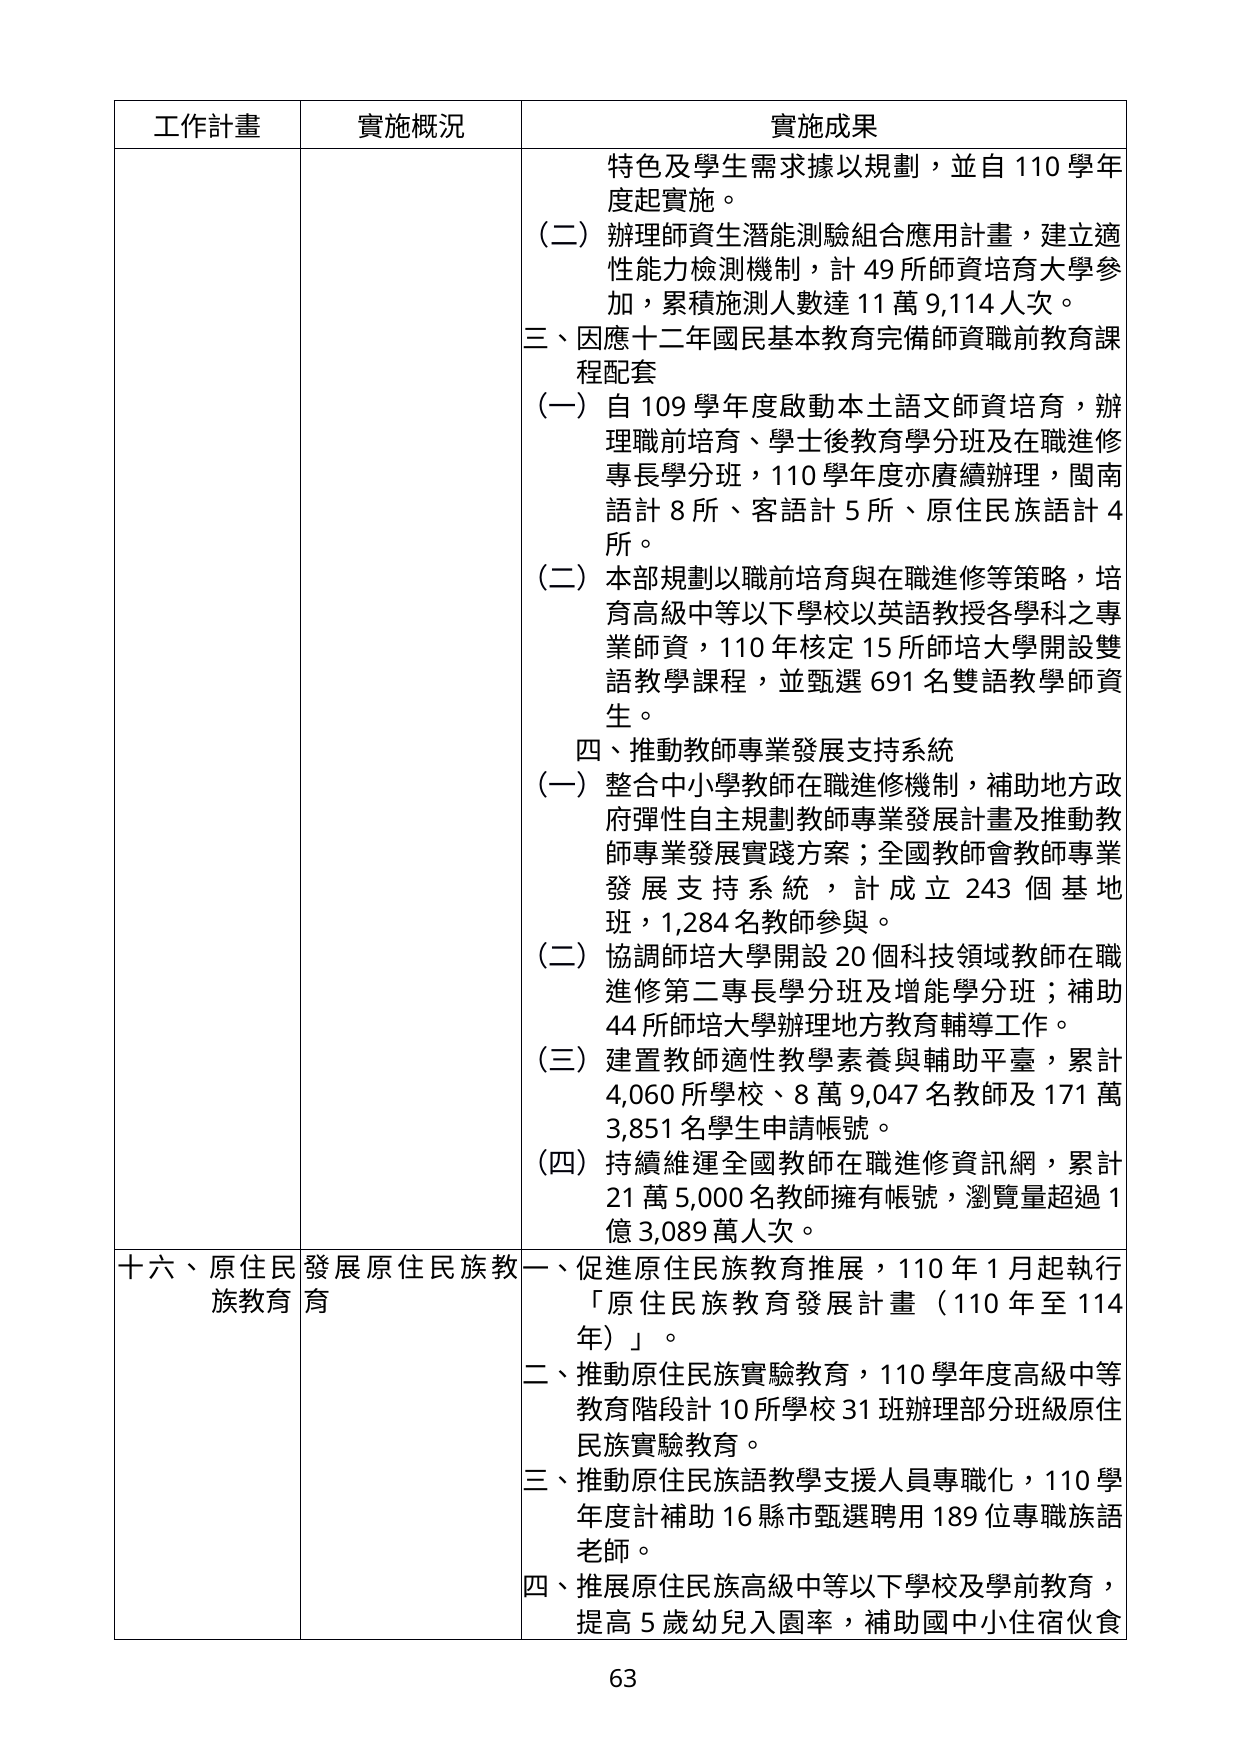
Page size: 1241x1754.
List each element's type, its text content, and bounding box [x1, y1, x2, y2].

table_cell 促進原住民族教育推展，110年1月起執行「原住民族教育發展計畫（110年至114年）」。 推動原住民族實驗教育，110學年度高級中等教育階段計10所學校31班辦理部分班級原住民族實驗教育。 推動原住民族語教學支援人員專職化，110學年度計補助16縣市甄選聘用189位專職族語老師。 推展原住民族高級中等以下學校及學前教育，提高5歲幼兒入園率，補助國中小住宿伙食 [522, 1250, 1126, 1639]
table_cell 一、美感教育第二期五年計畫 二、素養導向的師資培育 三、因應十二年國民基本教育完備師資職前教育課程配套 四、推動教師專業發展支持系統 [301, 149, 521, 1249]
table_cell [115, 149, 300, 1249]
table_header 實施概況 [301, 101, 521, 148]
table_header 實施成果 [522, 101, 1126, 148]
table_cell 十六、原住民族教育 [115, 1250, 300, 1639]
table_cell 美感教育第二期五年計畫 辦理「美感x未來教育展」：整合本部指導的12項美感教育計畫，於臺灣設計館展出，將美感意識帶進學習的視野，總觀展人數為1萬8,364人次。 推動中小學在職教師及教育行政人員與主管美感素養提升計畫：110年截至6月共辦理4場分區說明會，計223人參與；辦理4場分區感性啟蒙工作坊計151人參與。 積極與民間單位合作推廣美感教育： 截至110年6月計有234所學校7萬多名師生參與。 素養導向的師資培育 修正師資職前教育階段暨師資職前教育課程基準，增列民族教育、幼兒園師資類科特殊教育次專長課程，由師培大學依學校資源、特色及學生需求據以規劃，並自110學年度起實施。 辦理師資生潛能測驗組合應用計畫，建立適性能力檢測機制，計49所師資培育大學參加，累積施測人數達11萬9,114人次。 因應十二年國民基本教育完備師資職前教育課程配套 自109學年度啟動本土語文師資培育，辦理職前培育、學士後教育學分班及在職進修專長學分班，110學年度亦賡續辦理，閩南語計8所、客語計5所、原住民族語計4所。 本部規劃以職前培育與在職進修等策略，培育高級中等以下學校以英語教授各學科之專業師資，110年核定15所師培大學開設雙語教學課程，並甄選691名雙語教學師資生。 推動教師專業發展支持系統 整合中小學教師在職進修機制，補助地方政府彈性自主規劃教師專業發展計畫及推動教師專業發展實踐方案；全國教師會教師專業發展支持系統，計成立243個基地班，1,284名教師參與。 協調師培大學開設20個科技領域教師在職進修第二專長學分班及增能學分班；補助44所師培大學辦理地方教育輔導工作。 建置教師適性教學素養與輔助平臺，累計4,060所學校、8萬9,047名教師及171萬3,851名學生申請帳號。 持續維運全國教師在職進修資訊網，累計21萬5,000名教師擁有帳號，瀏覽量超過1億3,089萬人次。 [522, 149, 1126, 1249]
table_cell 發展原住民族教育 [301, 1250, 521, 1639]
table_header 工作計畫 [115, 101, 300, 148]
